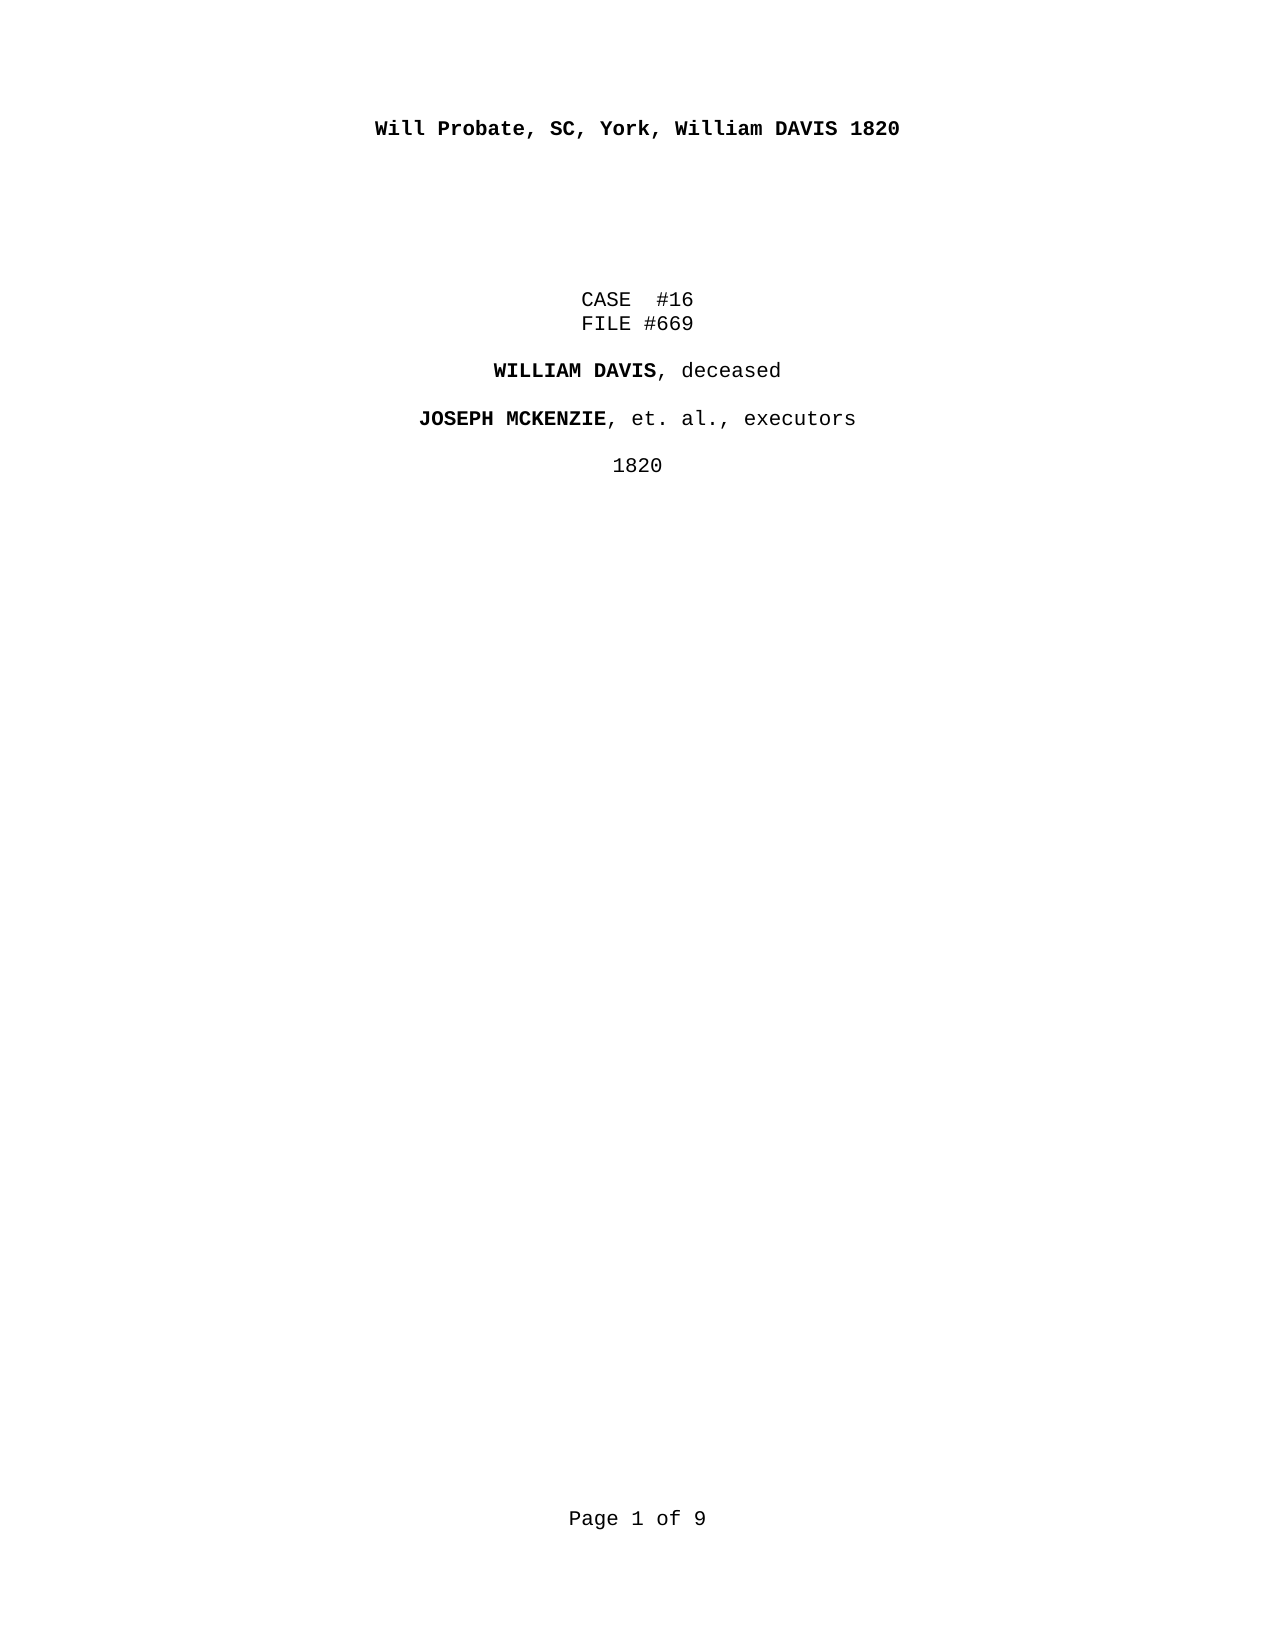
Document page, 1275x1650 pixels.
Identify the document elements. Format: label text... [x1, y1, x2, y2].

text 1820 [118, 455, 1157, 479]
text FILE #669 [118, 313, 1157, 337]
text WILLIAM Davis, deceased [118, 360, 1157, 384]
text CASE #16 [118, 289, 1157, 313]
text JOSEPH MCKENZIE, et. al., executors [118, 408, 1157, 431]
